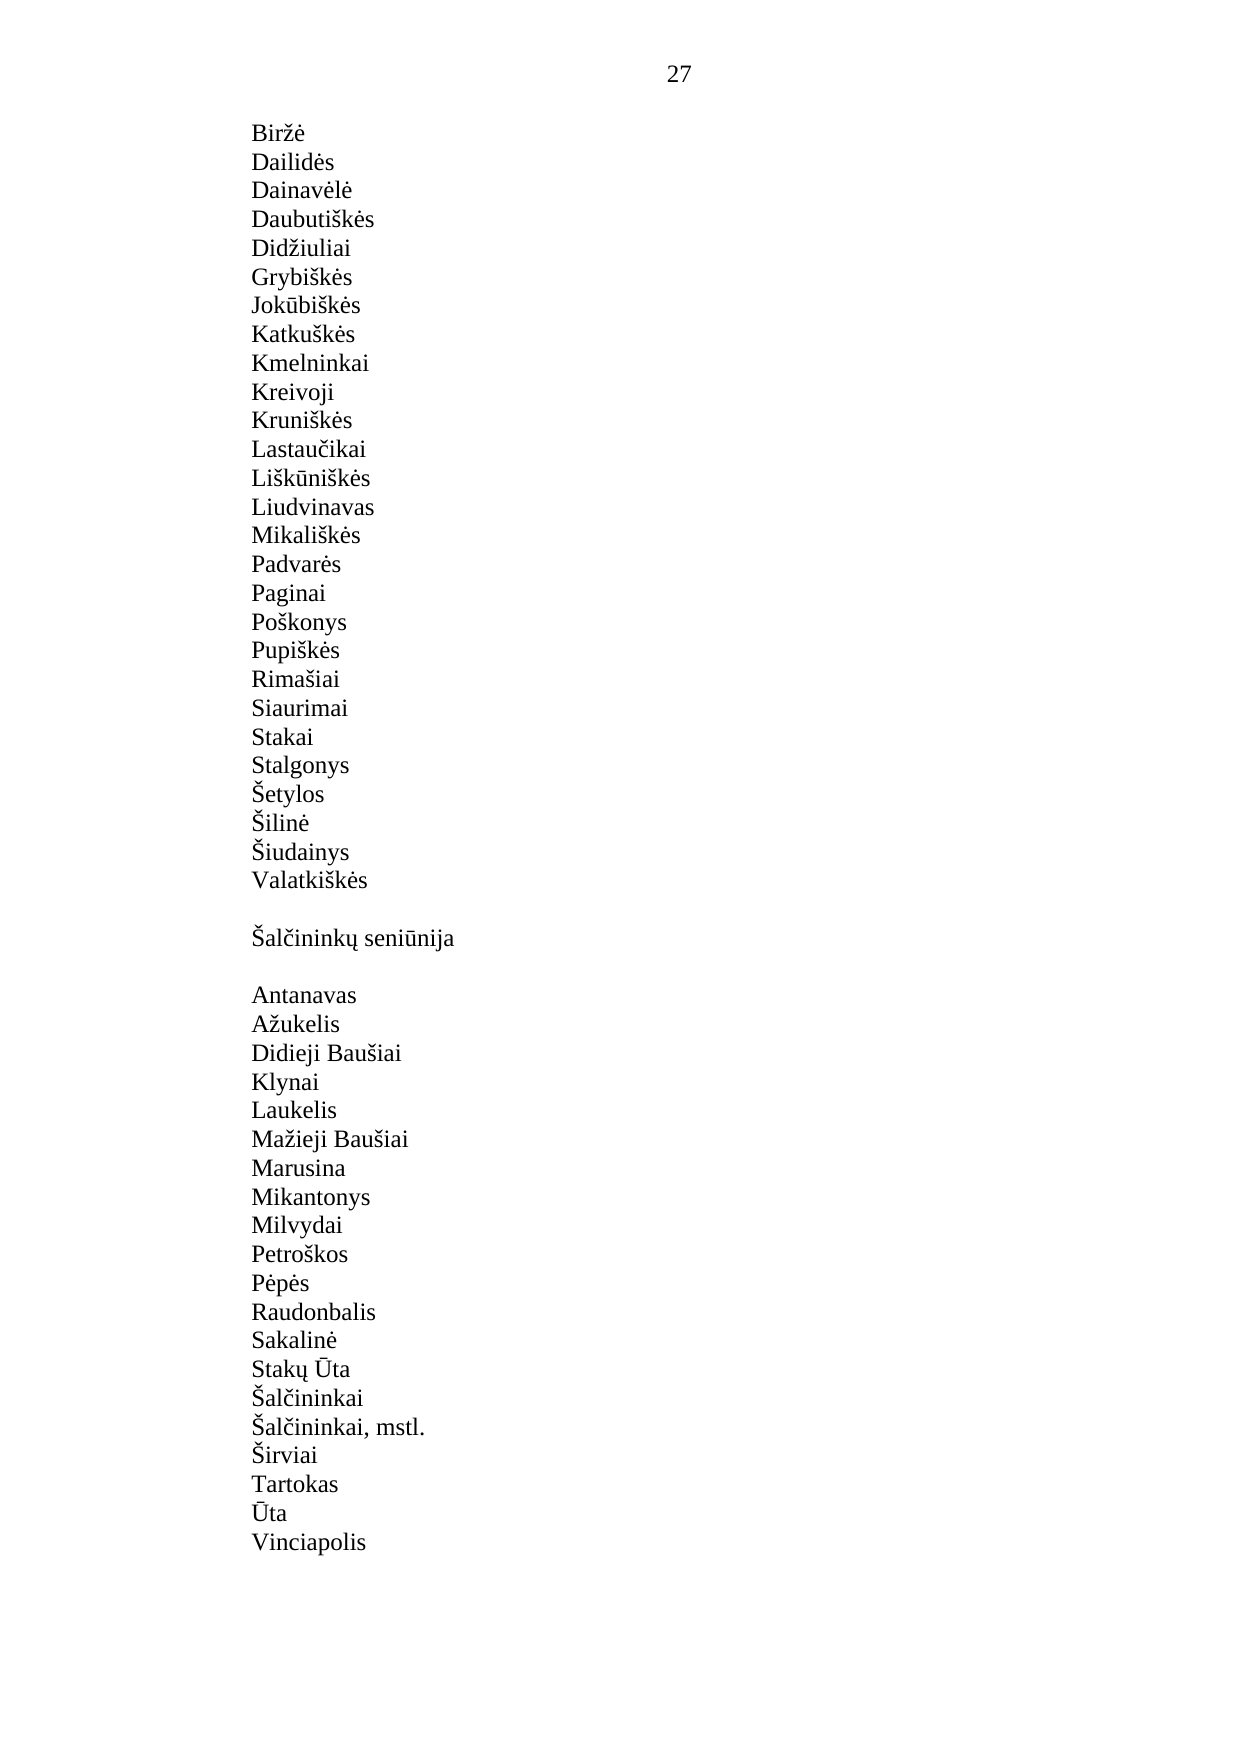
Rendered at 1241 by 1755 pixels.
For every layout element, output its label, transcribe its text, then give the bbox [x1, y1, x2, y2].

text Kruniškės [177, 406, 1181, 434]
text Katkuškės [177, 319, 1181, 348]
text Petroškos [177, 1239, 1181, 1268]
text Mikališkės [177, 521, 1181, 549]
text Raudonbalis [177, 1297, 1181, 1326]
text Ažukelis [177, 1009, 1181, 1038]
text Antanavas [177, 981, 1181, 1009]
text Didžiuliai [177, 233, 1181, 262]
text Vinciapolis [177, 1527, 1181, 1556]
text Poškonys [177, 607, 1181, 636]
text Padvarės [177, 549, 1181, 578]
text Šalčininkai, mstl. [177, 1412, 1181, 1441]
text Šalčininkai [177, 1383, 1181, 1412]
text Dainavėlė [177, 176, 1181, 204]
text Kmelninkai [177, 348, 1181, 377]
text Paginai [177, 578, 1181, 607]
text Marusina [177, 1153, 1181, 1182]
text Ūta [177, 1498, 1181, 1527]
text Šalčininkų seniūnija [177, 923, 1181, 952]
text Rimašiai [177, 664, 1181, 693]
text Šetylos [177, 779, 1181, 808]
text Stakai [177, 722, 1181, 751]
text Daubutiškės [177, 204, 1181, 233]
text Širviai [177, 1441, 1181, 1469]
text Liudvinavas [177, 492, 1181, 521]
text Didieji Baušiai [177, 1038, 1181, 1067]
text Pupiškės [177, 636, 1181, 664]
text Pėpės [177, 1268, 1181, 1297]
text Liškūniškės [177, 463, 1181, 492]
text Klynai [177, 1067, 1181, 1096]
text Šiudainys [177, 837, 1181, 866]
text Sakalinė [177, 1326, 1181, 1354]
text Stalgonys [177, 751, 1181, 779]
text Tartokas [177, 1469, 1181, 1498]
text Šilinė [177, 808, 1181, 837]
text Mažieji Baušiai [177, 1124, 1181, 1153]
text Kreivoji [177, 377, 1181, 406]
text Siaurimai [177, 693, 1181, 722]
text Valatkiškės [177, 866, 1181, 894]
text Stakų Ūta [177, 1354, 1181, 1383]
text Grybiškės [177, 262, 1181, 291]
text Mikantonys [177, 1182, 1181, 1211]
text Milvydai [177, 1211, 1181, 1239]
text Jokūbiškės [177, 291, 1181, 319]
text Dailidės [177, 147, 1181, 176]
text Lastaučikai [177, 434, 1181, 463]
text Biržė [177, 118, 1181, 147]
text Laukelis [177, 1096, 1181, 1124]
